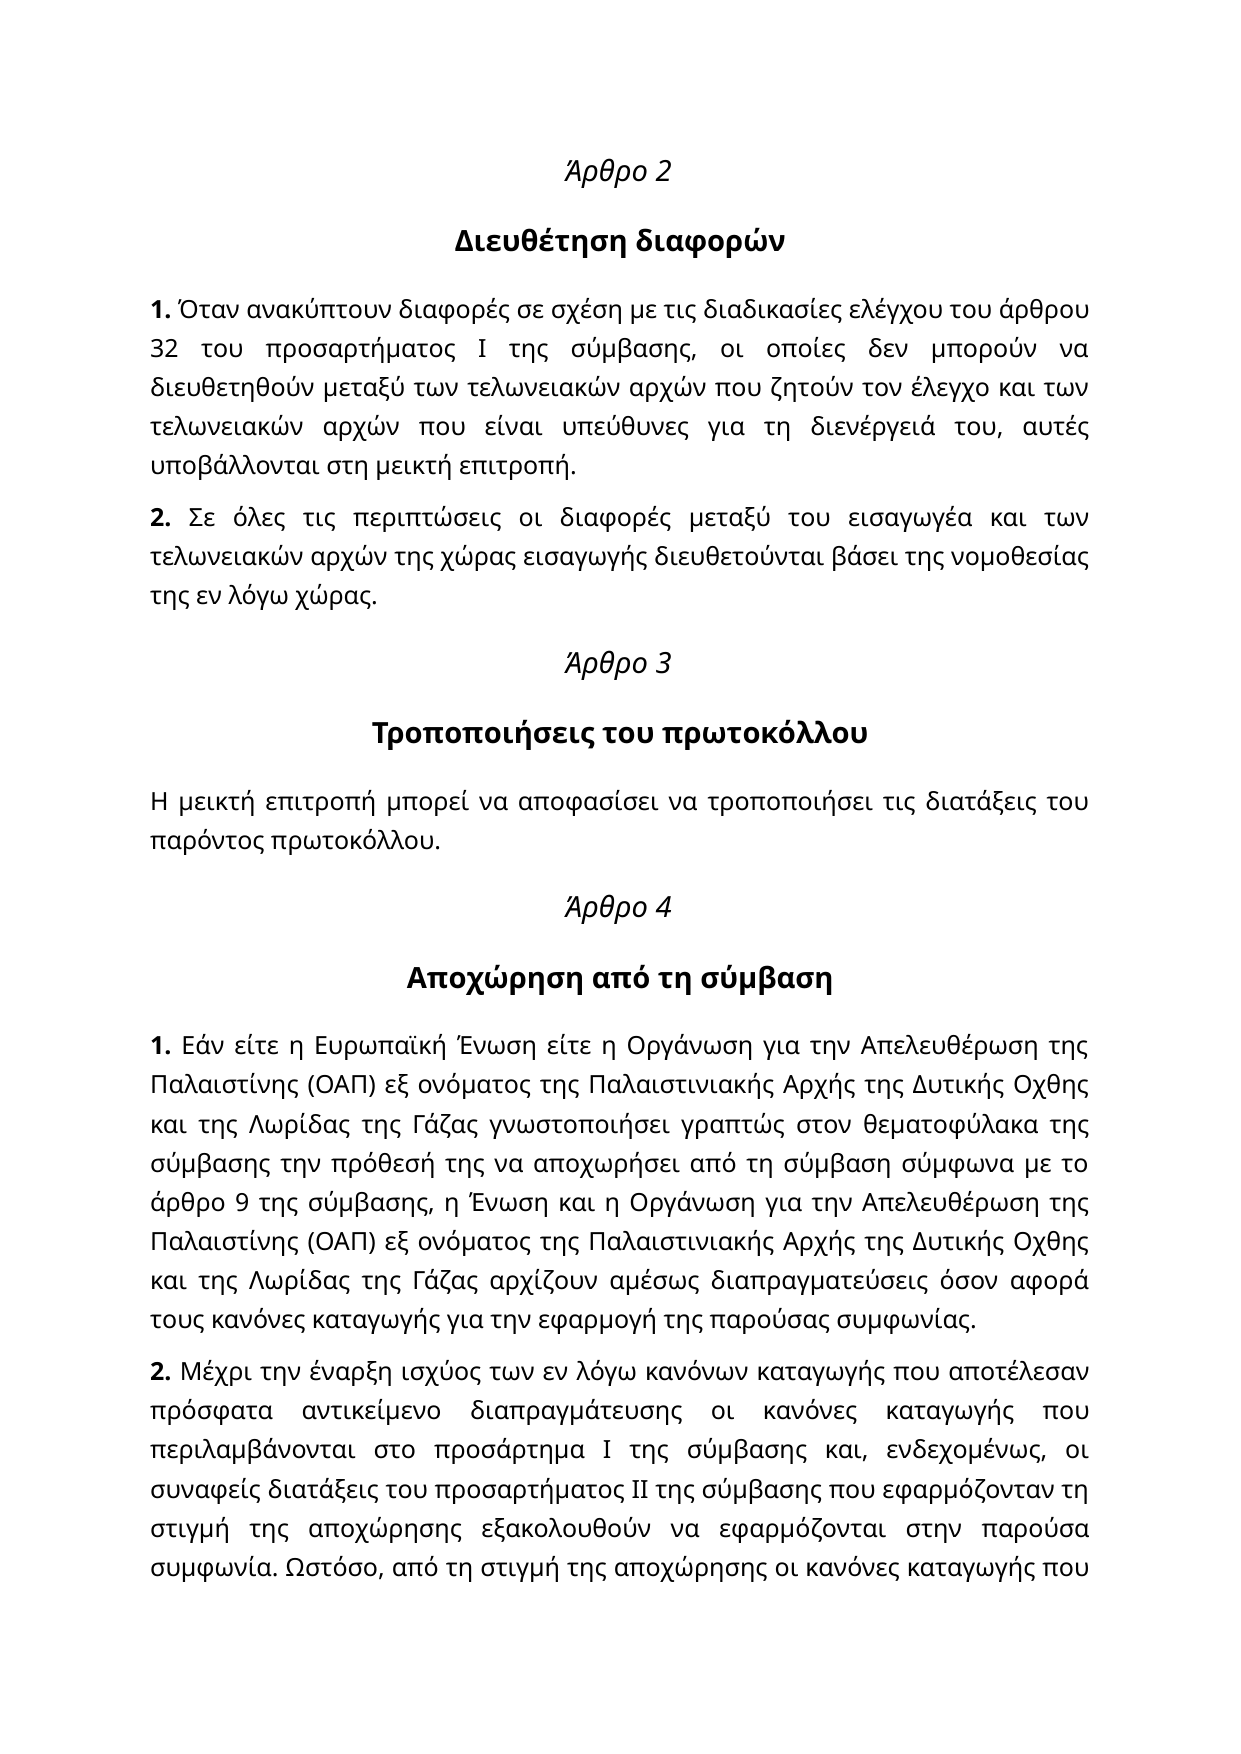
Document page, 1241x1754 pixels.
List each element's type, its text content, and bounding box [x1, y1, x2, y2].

subtitle Διευθέτηση διαφορών [150, 221, 1090, 260]
text 2. Σε όλες τις περιπτώσεις οι διαφορές μεταξύ του εισαγωγέα και των τελωνειακών αρχών της χώρας εισαγωγής διευθετούνται βάσει της νομοθεσίας της εν λόγω χώρας. [150, 499, 1090, 612]
text 2. Μέχρι την έναρξη ισχύος των εν λόγω κανόνων καταγωγής που αποτέλεσαν πρόσφατα αντικείμενο διαπραγμάτευσης οι κανόνες καταγωγής που περιλαμβάνονται στο προσάρτημα I της σύμβασης και, ενδεχομένως, οι συναφείς διατάξεις του προσαρτήματος II της σύμβασης που εφαρμόζονταν τη στιγμή της αποχώρησης εξακολουθούν να εφαρμόζονται στην παρούσα συμφωνία. Ωστόσο, από τη στιγμή της αποχώρησης οι κανόνες καταγωγής που [150, 1354, 1090, 1584]
text 1. Όταν ανακύπτουν διαφορές σε σχέση με τις διαδικασίες ελέγχου του άρθρου 32 του προσαρτήματος I της σύμβασης, οι οποίες δεν μπορούν να διευθετηθούν μεταξύ των τελωνειακών αρχών που ζητούν τον έλεγχο και των τελωνειακών αρχών που είναι υπεύθυνες για τη διενέργειά του, αυτές υποβάλλονται στη μεικτή επιτροπή. [150, 291, 1090, 482]
subtitle Άρθρο 3 [150, 642, 1090, 682]
subtitle Άρθρο 2 [150, 150, 1090, 190]
text Η μεικτή επιτροπή μπορεί να αποφασίσει να τροποποιήσει τις διατάξεις του παρόντος πρωτοκόλλου. [150, 783, 1090, 857]
subtitle Τροποποιήσεις του πρωτοκόλλου [150, 713, 1090, 752]
text 1. Εάν είτε η Ευρωπαϊκή Ένωση είτε η Οργάνωση για την Απελευθέρωση της Παλαιστίνης (ΟΑΠ) εξ ονόματος της Παλαιστινιακής Αρχής της Δυτικής Οχθης και της Λωρίδας της Γάζας γνωστοποιήσει γραπτώς στον θεματοφύλακα της σύμβασης την πρόθεσή της να αποχωρήσει από τη σύμβαση σύμφωνα με το άρθρο 9 της σύμβασης, η Ένωση και η Οργάνωση για την Απελευθέρωση της Παλαιστίνης (ΟΑΠ) εξ ονόματος της Παλαιστινιακής Αρχής της Δυτικής Οχθης και της Λωρίδας της Γάζας αρχίζουν αμέσως διαπραγματεύσεις όσον αφορά τους κανόνες καταγωγής για την εφαρμογή της παρούσας συμφωνίας. [150, 1028, 1090, 1336]
subtitle Αποχώρηση από τη σύμβαση [150, 957, 1090, 997]
subtitle Άρθρο 4 [150, 887, 1090, 926]
